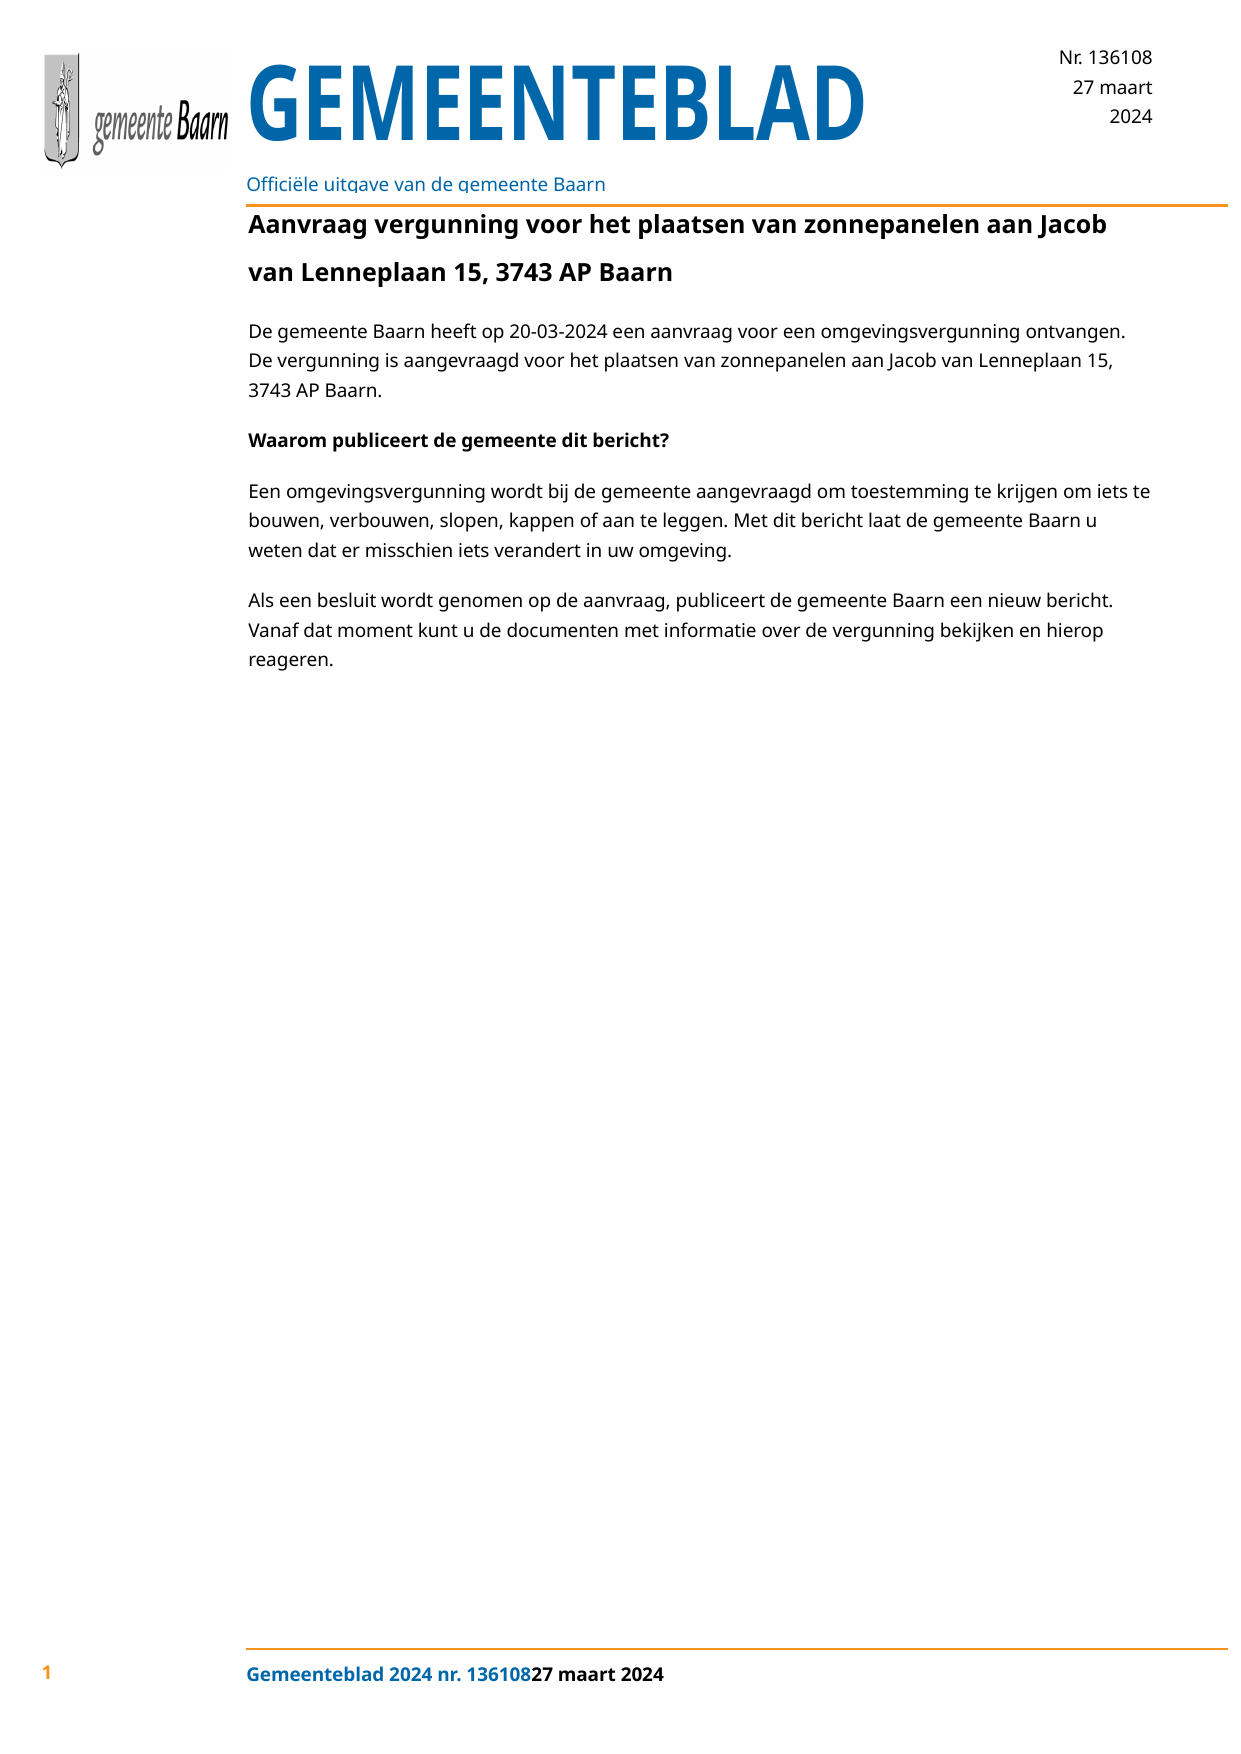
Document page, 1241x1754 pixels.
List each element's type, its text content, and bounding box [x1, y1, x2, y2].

text Waarom publiceert de gemeente dit bericht? [248, 427, 1152, 453]
text Een omgevingsvergunning wordt bij de gemeente aangevraagd om toestemming te krijgen om iets te bouwen, verbouwen, slopen, kappen of aan te leggen. Met dit bericht laat de gemeente Baarn u weten dat er misschien iets verandert in uw omgeving. [248, 478, 1152, 563]
picture [41, 47, 231, 172]
text Aanvraag vergunning voor het plaatsen van zonnepanelen aan Jacob van Lenneplaan 15, 3743 AP Baarn [248, 207, 1152, 288]
text De gemeente Baarn heeft op 20-03-2024 een aanvraag voor een omgevingsvergunning ontvangen. De vergunning is aangevraagd voor het plaatsen van zonnepanelen aan Jacob van Lenneplaan 15, 3743 AP Baarn. [248, 318, 1152, 403]
text Als een besluit wordt genomen op de aanvraag, publiceert de gemeente Baarn een nieuw bericht. Vanaf dat moment kunt u de documenten met informatie over de vergunning bekijken en hierop reageren. [248, 587, 1152, 672]
